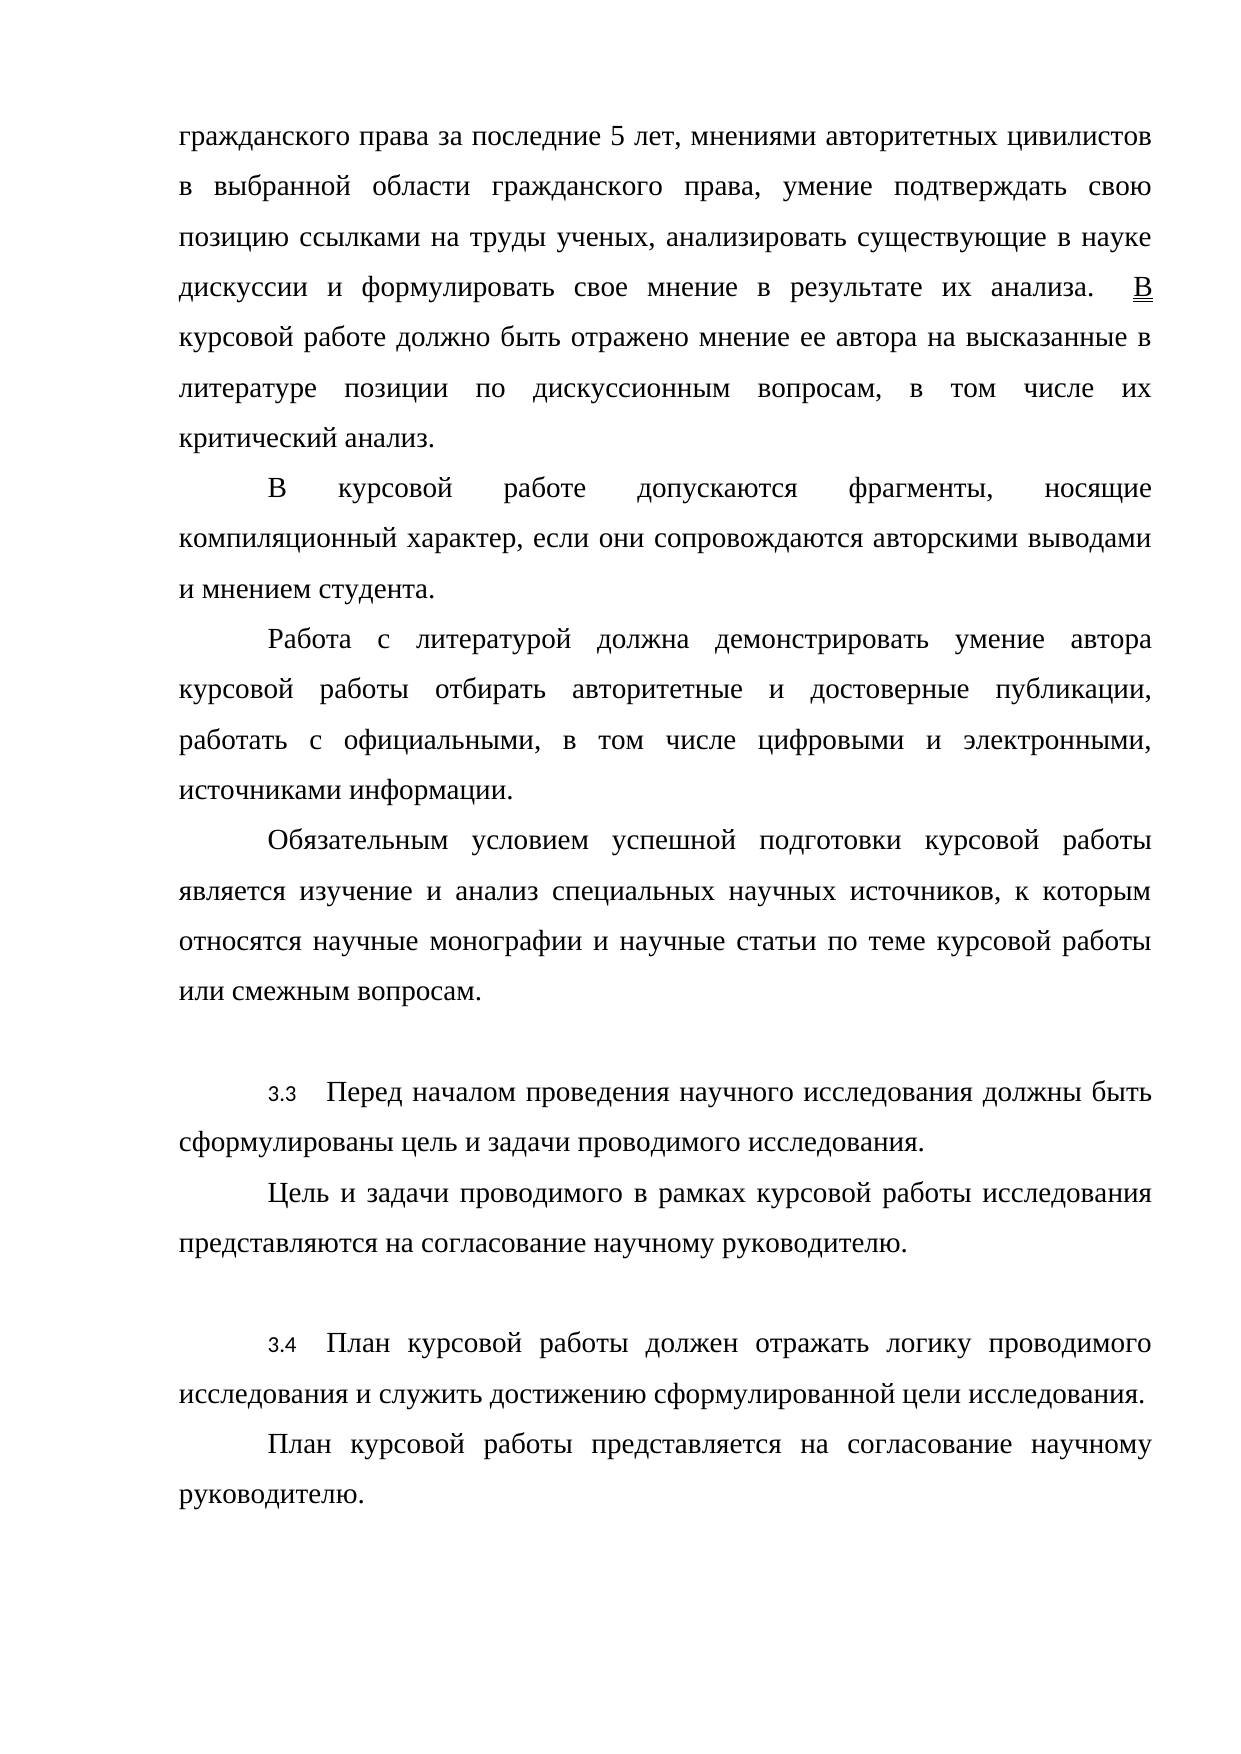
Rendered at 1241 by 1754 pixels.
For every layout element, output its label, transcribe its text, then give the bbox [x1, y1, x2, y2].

text Цель и задачи проводимого в рамках курсовой работы исследования представляются на согласование научному руководителю. [179, 1175, 1152, 1258]
text гражданского права за последние 5 лет, мнениями авторитетных цивилистов в выбранной области гражданского права, умение подтверждать свою позицию ссылками на труды ученых, анализировать существующие в науке дискуссии и формулировать свое мнение в результате их анализа. В курсовой работе должно быть отражено мнение ее автора на высказанные в литературе позиции по дискуссионным вопросам, в том числе их критический анализ. [179, 118, 1152, 453]
text План курсовой работы представляется на согласование научному руководителю. [179, 1426, 1152, 1510]
text В курсовой работе допускаются фрагменты, носящие компиляционный характер, если они сопровождаются авторскими выводами и мнением студента. [179, 470, 1152, 604]
list План курсовой работы должен отражать логику проводимого исследования и служить достижению сформулированной цели исследования. [179, 1326, 1152, 1409]
text Обязательным условием успешной подготовки курсовой работы является изучение и анализ специальных научных источников, к которым относятся научные монографии и научные статьи по теме курсовой работы или смежным вопросам. [179, 822, 1152, 1007]
text Работа с литературой должна демонстрировать умение автора курсовой работы отбирать авторитетные и достоверные публикации, работать с официальными, в том числе цифровыми и электронными, источниками информации. [179, 621, 1152, 806]
list Перед началом проведения научного исследования должны быть сформулированы цель и задачи проводимого исследования. [179, 1074, 1152, 1158]
